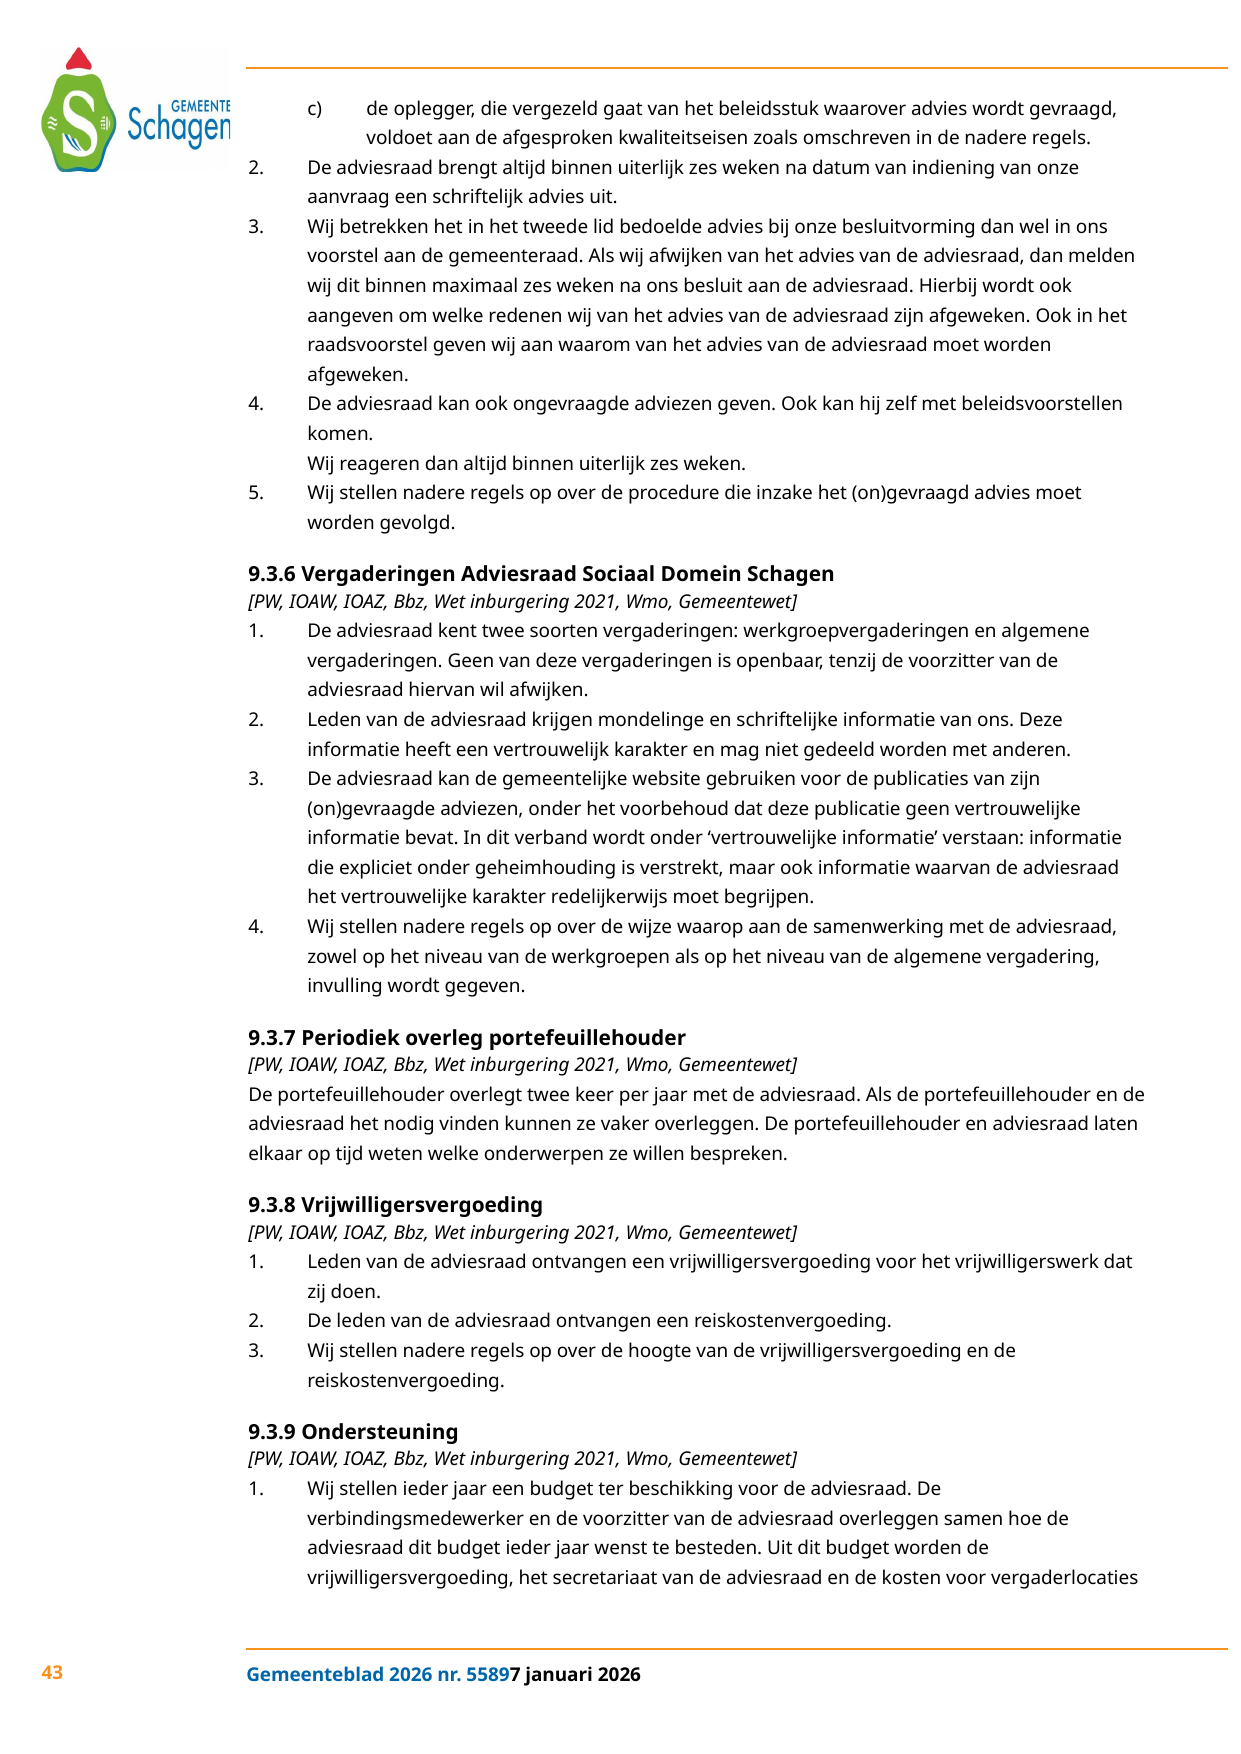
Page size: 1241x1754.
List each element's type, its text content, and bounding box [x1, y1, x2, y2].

text De portefeuillehouder overlegt twee keer per jaar met de adviesraad. Als de portefeuillehouder en de adviesraad het nodig vinden kunnen ze vaker overleggen. De portefeuillehouder en adviesraad laten elkaar op tijd weten welke onderwerpen ze willen bespreken. [248, 1081, 1152, 1166]
text [PW, IOAW, IOAZ, Bbz, Wet inburgering 2021, Wmo, Gemeentewet] [248, 588, 1152, 613]
list De leden van de adviesraad ontvangen een reiskostenvergoeding. [248, 1308, 1152, 1333]
text 9.3.9 Ondersteuning [248, 1417, 1152, 1446]
list De adviesraad brengt altijd binnen uiterlijk zes weken na datum van indiening van onze aanvraag een schriftelijk advies uit. [248, 154, 1152, 209]
list Wij stellen nadere regels op over de hoogte van de vrijwilligersvergoeding en de reiskostenvergoeding. [248, 1337, 1152, 1392]
list Wij stellen nadere regels op over de wijze waarop aan de samenwerking met de adviesraad, zowel op het niveau van de werkgroepen als op het niveau van de algemene vergadering, invulling wordt gegeven. [248, 913, 1152, 998]
text 9.3.6 Vergaderingen Adviesraad Sociaal Domein Schagen [248, 559, 1152, 588]
text [PW, IOAW, IOAZ, Bbz, Wet inburgering 2021, Wmo, Gemeentewet] [248, 1446, 1152, 1471]
text [PW, IOAW, IOAZ, Bbz, Wet inburgering 2021, Wmo, Gemeentewet] [248, 1219, 1152, 1244]
list Wij reageren dan altijd binnen uiterlijk zes weken. [248, 450, 1152, 476]
list Wij stellen nadere regels op over de procedure die inzake het (on)gevraagd advies moet worden gevolgd. [248, 479, 1152, 535]
text 9.3.8 Vrijwilligersvergoeding [248, 1190, 1152, 1219]
list de oplegger, die vergezeld gaat van het beleidsstuk waarover advies wordt gevraagd, voldoet aan de afgesproken kwaliteitseisen zoals omschreven in de nadere regels. [307, 95, 1152, 150]
list Leden van de adviesraad ontvangen een vrijwilligersvergoeding voor het vrijwilligerswerk dat zij doen. [248, 1248, 1152, 1304]
picture [41, 47, 231, 172]
list Wij betrekken het in het tweede lid bedoelde advies bij onze besluitvorming dan wel in ons voorstel aan de gemeenteraad. Als wij afwijken van het advies van de adviesraad, dan melden wij dit binnen maximaal zes weken na ons besluit aan de adviesraad. Hierbij wordt ook aangeven om welke redenen wij van het advies van de adviesraad zijn afgeweken. Ook in het raadsvoorstel geven wij aan waarom van het advies van de adviesraad moet worden afgeweken. [248, 213, 1152, 387]
text [PW, IOAW, IOAZ, Bbz, Wet inburgering 2021, Wmo, Gemeentewet] [248, 1051, 1152, 1077]
list De adviesraad kan ook ongevraagde adviezen geven. Ook kan hij zelf met beleidsvoorstellen komen. [248, 391, 1152, 446]
text 9.3.7 Periodiek overleg portefeuillehouder [248, 1023, 1152, 1051]
list De adviesraad kan de gemeentelijke website gebruiken voor de publicaties van zijn (on)gevraagde adviezen, onder het voorbehoud dat deze publicatie geen vertrouwelijke informatie bevat. In dit verband wordt onder ‘vertrouwelijke informatie’ verstaan: informatie die expliciet onder geheimhouding is verstrekt, maar ook informatie waarvan de adviesraad het vertrouwelijke karakter redelijkerwijs moet begrijpen. [248, 765, 1152, 909]
list Wij stellen ieder jaar een budget ter beschikking voor de adviesraad. De verbindingsmedewerker en de voorzitter van de adviesraad overleggen samen hoe de adviesraad dit budget ieder jaar wenst te besteden. Uit dit budget worden de vrijwilligersvergoeding, het secretariaat van de adviesraad en de kosten voor vergaderlocaties [248, 1475, 1152, 1590]
list De adviesraad kent twee soorten vergaderingen: werkgroepvergaderingen en algemene vergaderingen. Geen van deze vergaderingen is openbaar, tenzij de voorzitter van de adviesraad hiervan wil afwijken. [248, 617, 1152, 702]
list Leden van de adviesraad krijgen mondelinge en schriftelijke informatie van ons. Deze informatie heeft een vertrouwelijk karakter en mag niet gedeeld worden met anderen. [248, 706, 1152, 761]
